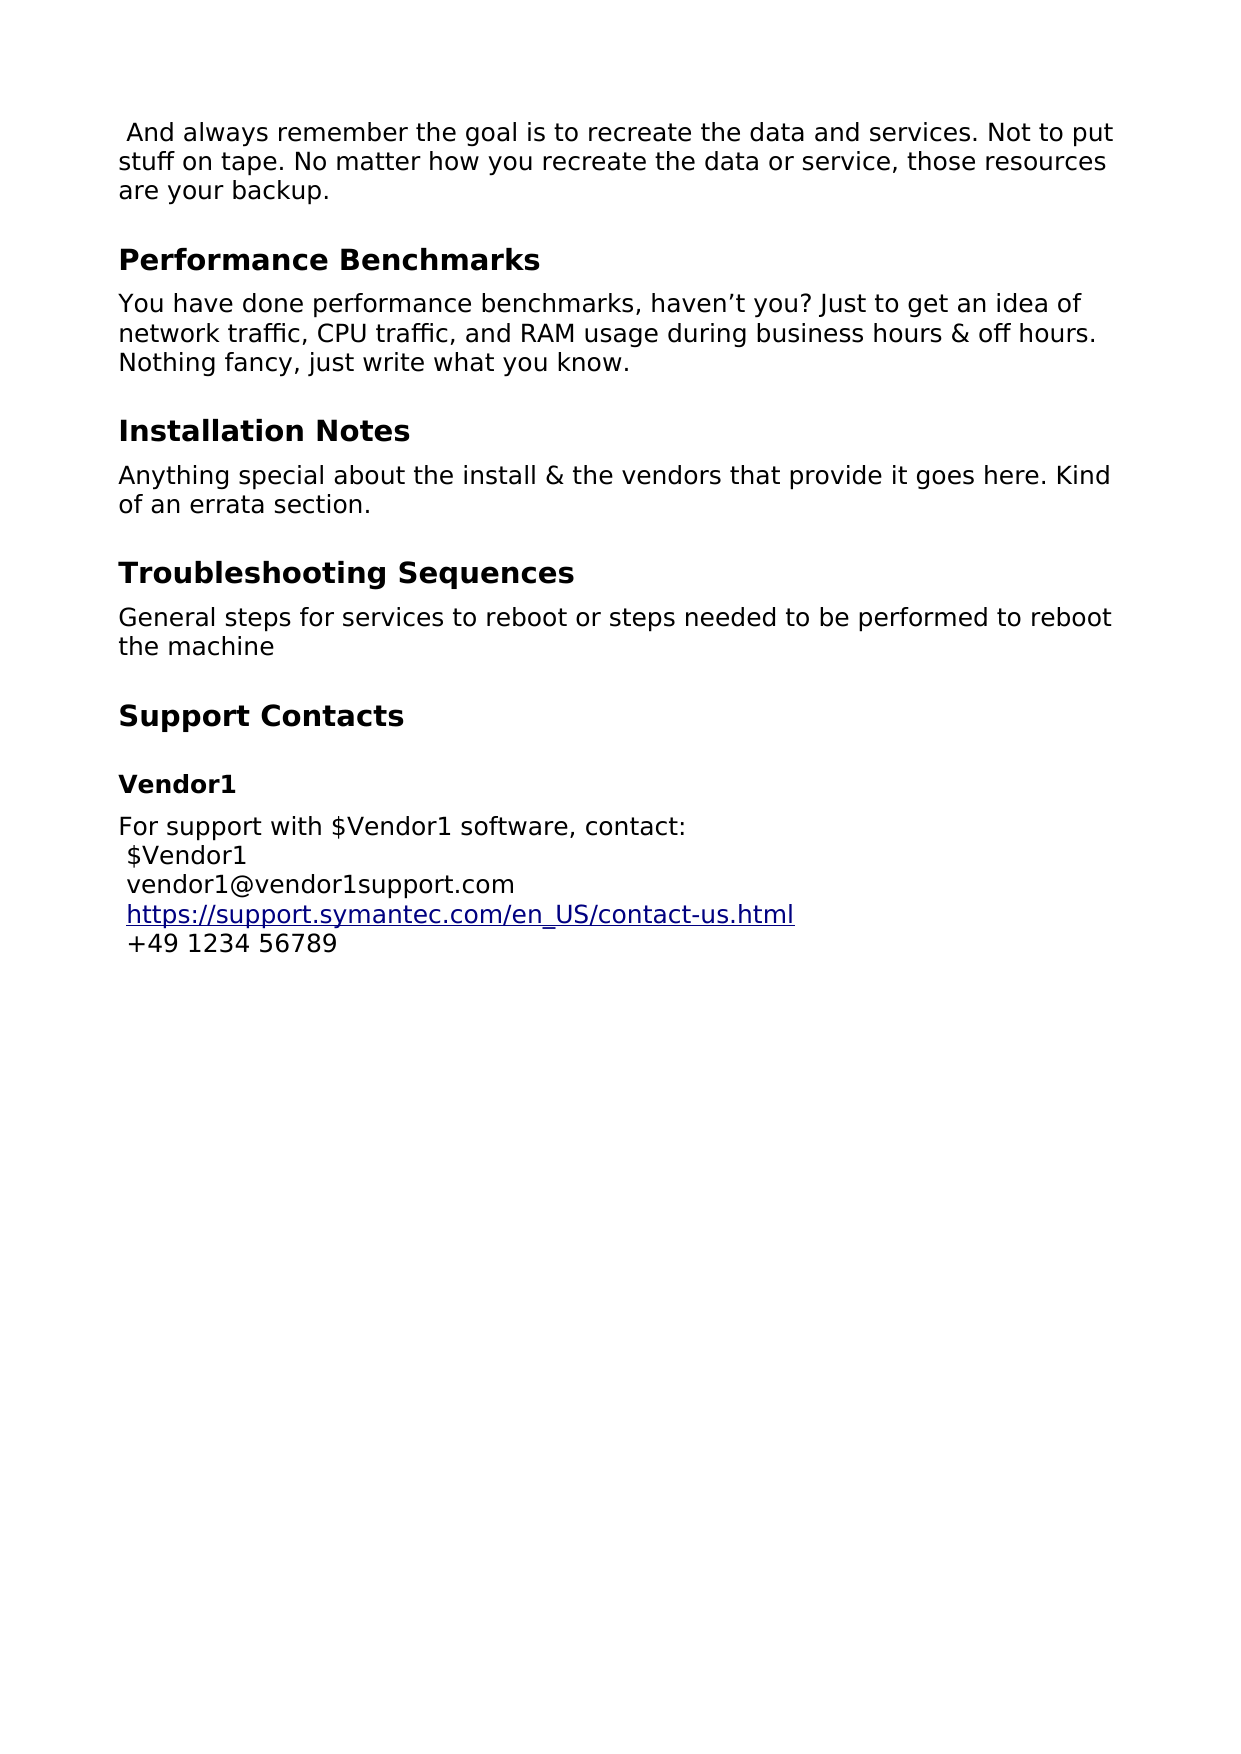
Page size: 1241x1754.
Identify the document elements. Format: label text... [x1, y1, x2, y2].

subtitle Vendor1 [118, 771, 1122, 800]
subtitle Installation Notes [118, 414, 1122, 448]
subtitle Performance Benchmarks [118, 243, 1122, 277]
text And always remember the goal is to recreate the data and services. Not to put stuff on tape. No matter how you recreate the data or service, those resources are your backup. [118, 118, 1122, 206]
subtitle Support Contacts [118, 699, 1122, 733]
text General steps for services to reboot or steps needed to be performed to reboot the machine [118, 603, 1122, 662]
text You have done performance benchmarks, haven’t you? Just to get an idea of network traffic, CPU traffic, and RAM usage during business hours & off hours. Nothing fancy, just write what you know. [118, 289, 1122, 377]
text For support with $Vendor1 software, contact: $Vendor1 vendor1@vendor1support.com https://support.symantec.com/en_US/contact-us.html +49 1234 56789 [118, 812, 1122, 987]
text Anything special about the install & the vendors that provide it goes here. Kind of an errata section. [118, 461, 1122, 519]
subtitle Troubleshooting Sequences [118, 557, 1122, 591]
